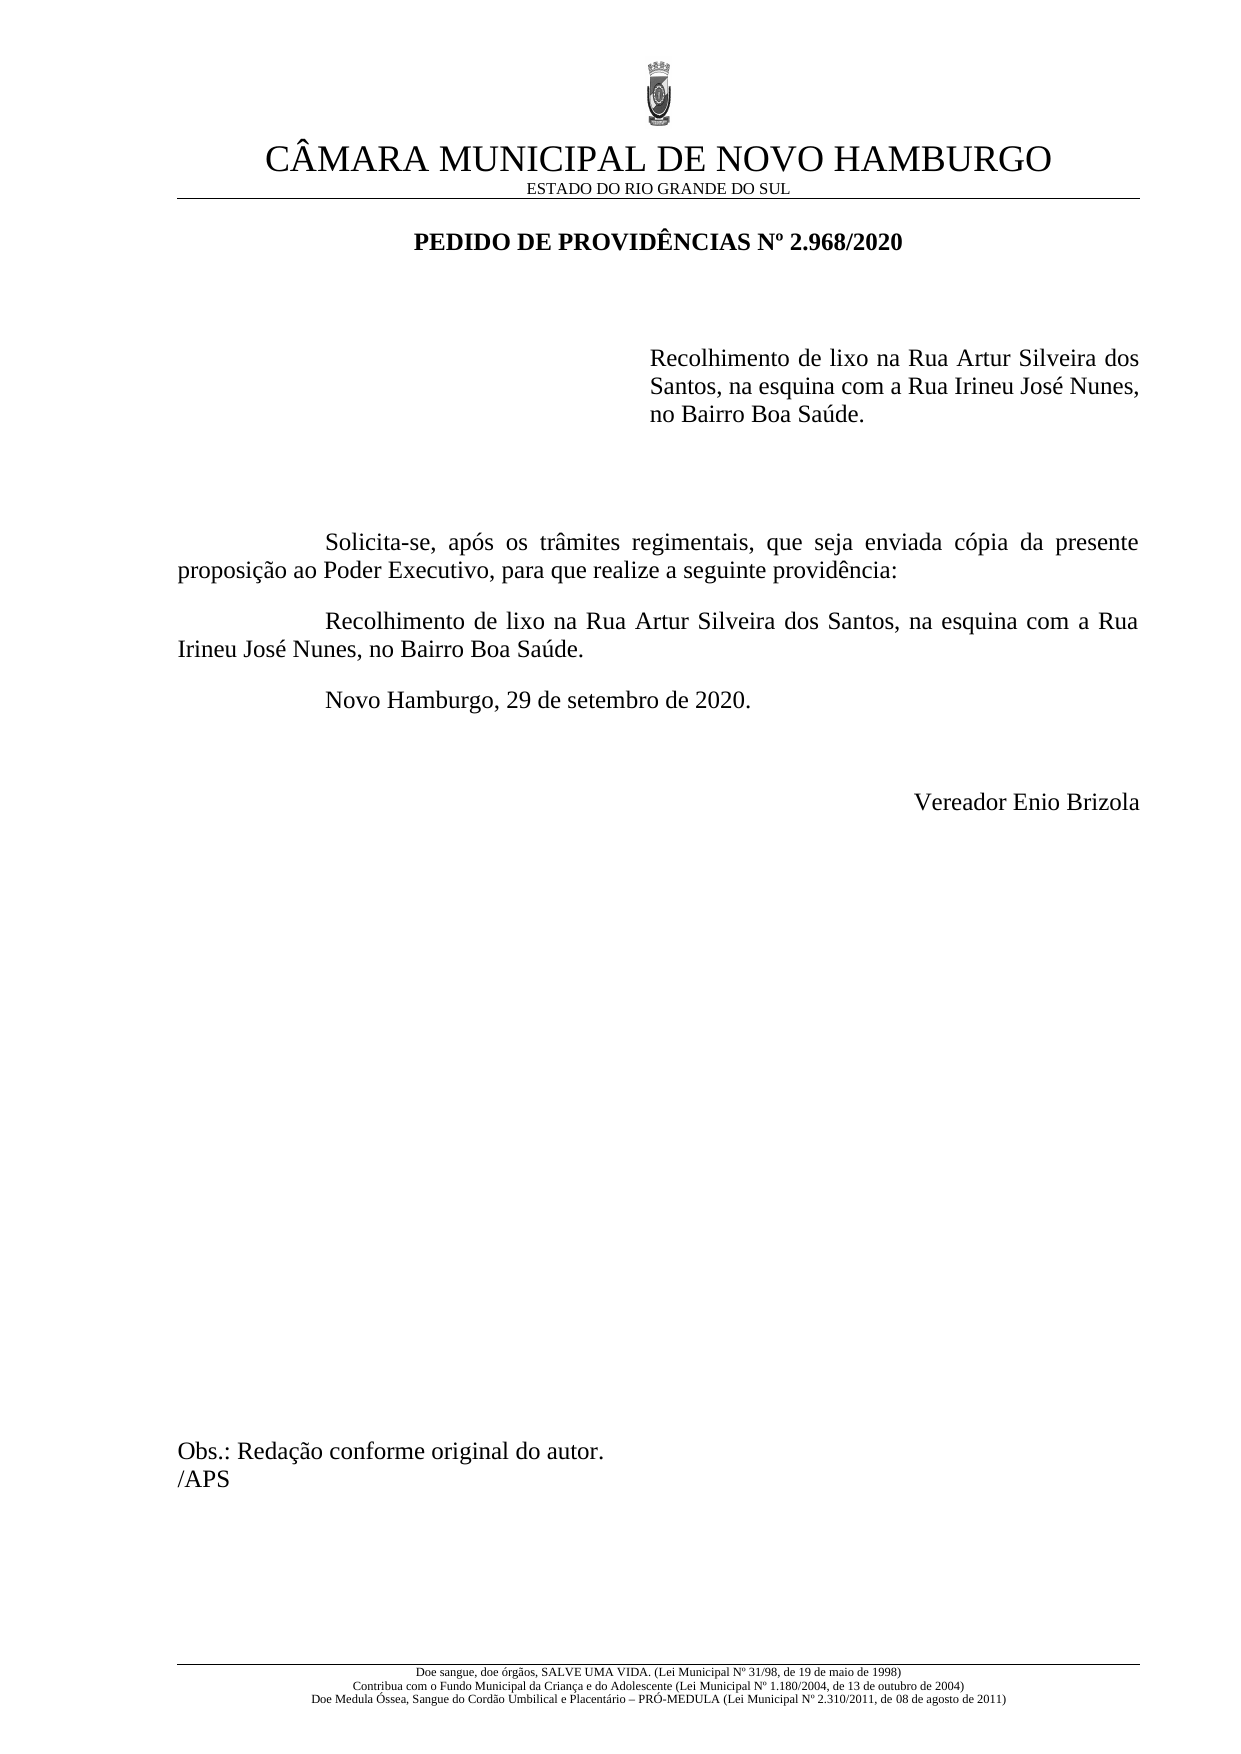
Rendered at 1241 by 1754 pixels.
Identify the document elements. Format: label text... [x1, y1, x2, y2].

text Recolhimento de lixo na Rua Artur Silveira dos Santos, na esquina com a Rua Irineu José Nunes, no Bairro Boa Saúde. [177, 607, 1140, 662]
text Recolhimento de lixo na Rua Artur Silveira dos Santos, na esquina com a Rua Irineu José Nunes, no Bairro Boa Saúde. [649, 344, 1140, 428]
text /APS [177, 1465, 1140, 1493]
text Vereador Enio Brizola [177, 788, 1140, 816]
text Obs.: Redação conforme original do autor. [177, 1437, 1140, 1465]
text Novo Hamburgo, 29 de setembro de 2020. [177, 686, 1140, 714]
text PEDIDO DE PROVIDÊNCIAS Nº 2.968/2020 [177, 228, 1140, 256]
text Solicita-se, após os trâmites regimentais, que seja enviada cópia da presente proposição ao Poder Executivo, para que realize a seguinte providência: [177, 528, 1140, 583]
